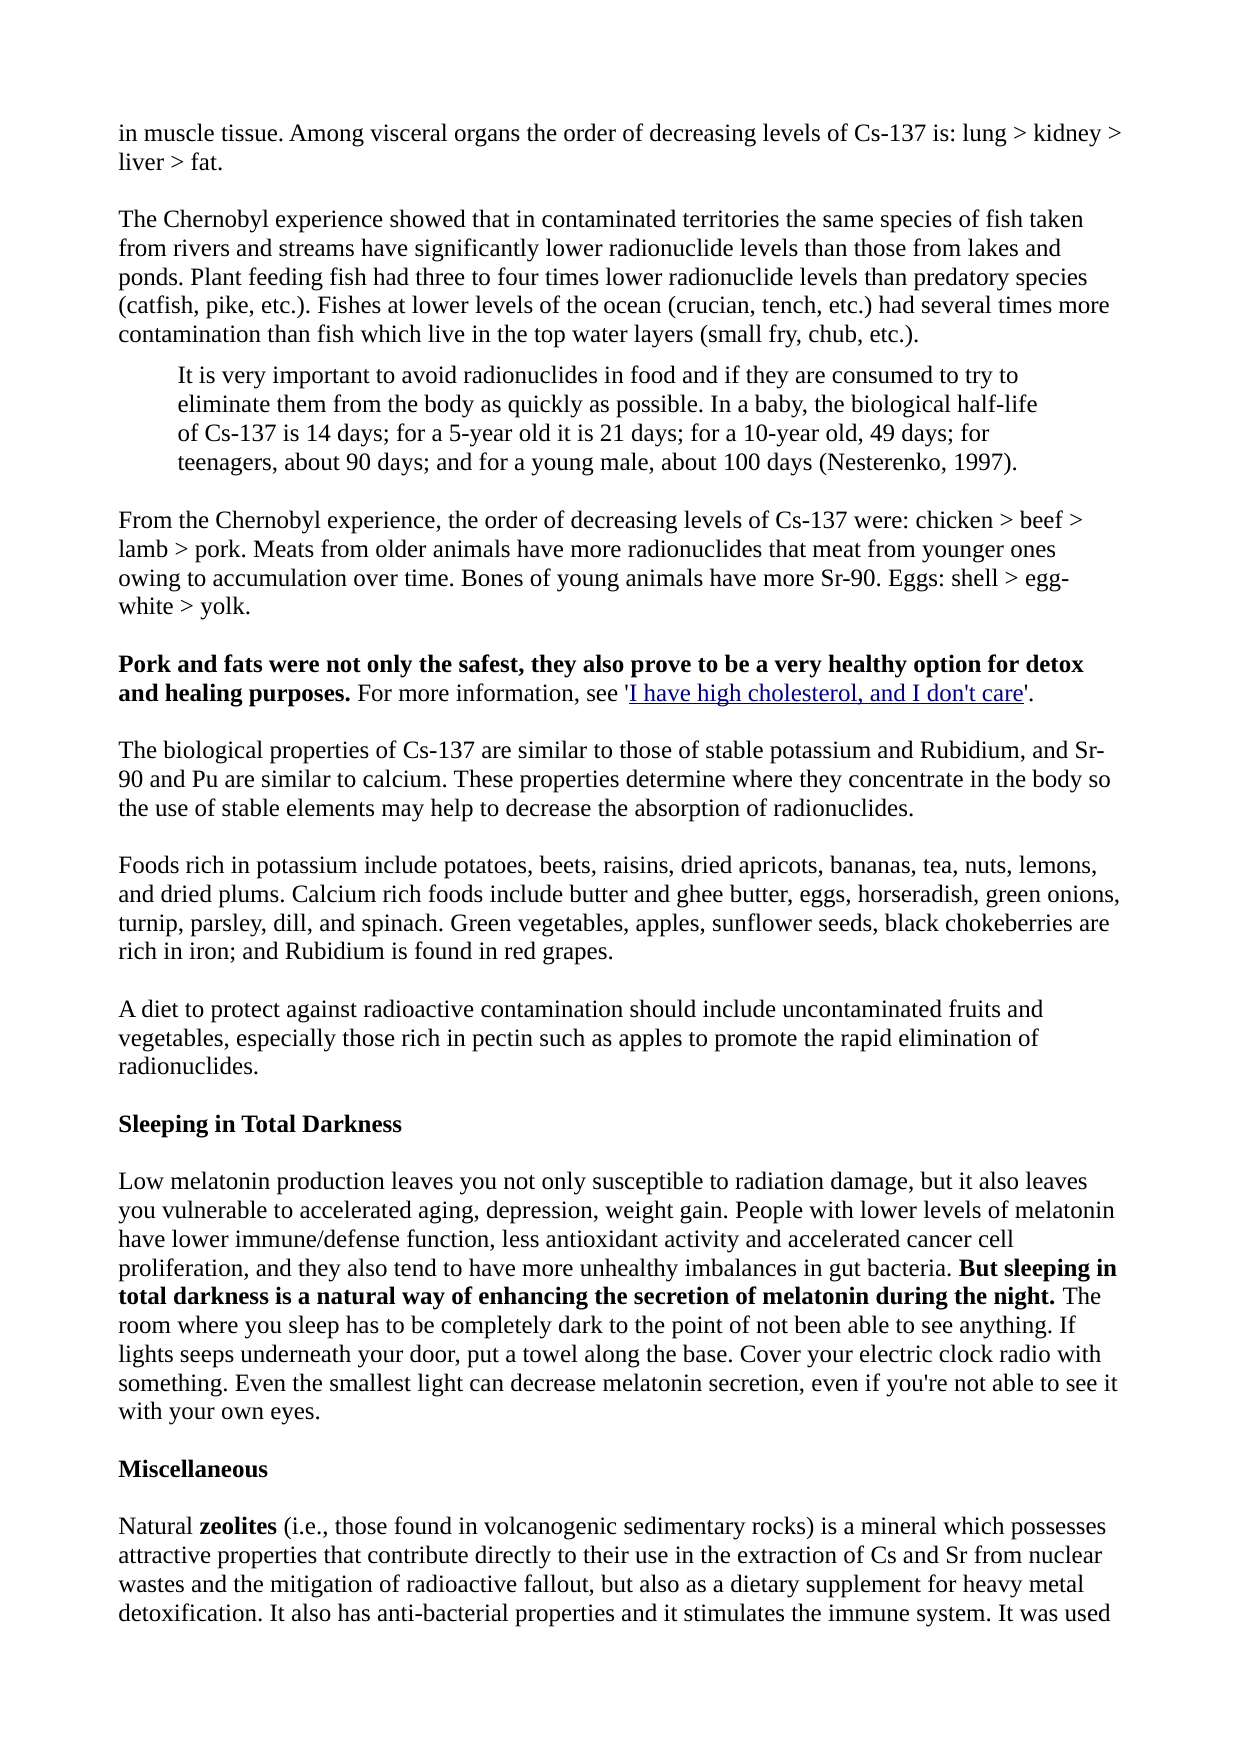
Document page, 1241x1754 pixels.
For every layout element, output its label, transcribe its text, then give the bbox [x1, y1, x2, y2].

text in muscle tissue. Among visceral organs the order of decreasing levels of Cs-137 is: lung > kidney > liver > fat. The Chernobyl experience showed that in contaminated territories the same species of fish taken from rivers and streams have significantly lower radionuclide levels than those from lakes and ponds. Plant feeding fish had three to four times lower radionuclide levels than predatory species (catfish, pike, etc.). Fishes at lower levels of the ocean (crucian, tench, etc.) had several times more contamination than fish which live in the top water layers (small fry, chub, etc.). [118, 118, 1122, 348]
text It is very important to avoid radionuclides in food and if they are consumed to try to eliminate them from the body as quickly as possible. In a baby, the biological half-life of Cs-137 is 14 days; for a 5-year old it is 21 days; for a 10-year old, 49 days; for teenagers, about 90 days; and for a young male, about 100 days (Nesterenko, 1997). [177, 361, 1063, 476]
text From the Chernobyl experience, the order of decreasing levels of Cs-137 were: chicken > beef > lamb > pork. Meats from older animals have more radionuclides that meat from younger ones owing to accumulation over time. Bones of young animals have more Sr-90. Eggs: shell > egg-white > yolk. Pork and fats were not only the safest, they also prove to be a very healthy option for detox and healing purposes. For more information, see 'I have high cholesterol, and I don't care'. The biological properties of Cs-137 are similar to those of stable potassium and Rubidium, and Sr-90 and Pu are similar to calcium. These properties determine where they concentrate in the body so the use of stable elements may help to decrease the absorption of radionuclides. Foods rich in potassium include potatoes, beets, raisins, dried apricots, bananas, tea, nuts, lemons, and dried plums. Calcium rich foods include butter and ghee butter, eggs, horseradish, green onions, turnip, parsley, dill, and spinach. Green vegetables, apples, sunflower seeds, black chokeberries are rich in iron; and Rubidium is found in red grapes. A diet to protect against radioactive contamination should include uncontaminated fruits and vegetables, especially those rich in pectin such as apples to promote the rapid elimination of radionuclides. Sleeping in Total Darkness Low melatonin production leaves you not only susceptible to radiation damage, but it also leaves you vulnerable to accelerated aging, depression, weight gain. People with lower levels of melatonin have lower immune/defense function, less antioxidant activity and accelerated cancer cell proliferation, and they also tend to have more unhealthy imbalances in gut bacteria. But sleeping in total darkness is a natural way of enhancing the secretion of melatonin during the night. The room where you sleep has to be completely dark to the point of not been able to see anything. If lights seeps underneath your door, put a towel along the base. Cover your electric clock radio with something. Even the smallest light can decrease melatonin secretion, even if you're not able to see it with your own eyes. Miscellaneous Natural zeolites (i.e., those found in volcanogenic sedimentary rocks) is a mineral which possesses attractive properties that contribute directly to their use in the extraction of Cs and Sr from nuclear wastes and the mitigation of radioactive fallout, but also as a dietary supplement for heavy metal detoxification. It also has anti-bacterial properties and it stimulates the immune system. It was used [118, 505, 1122, 1626]
